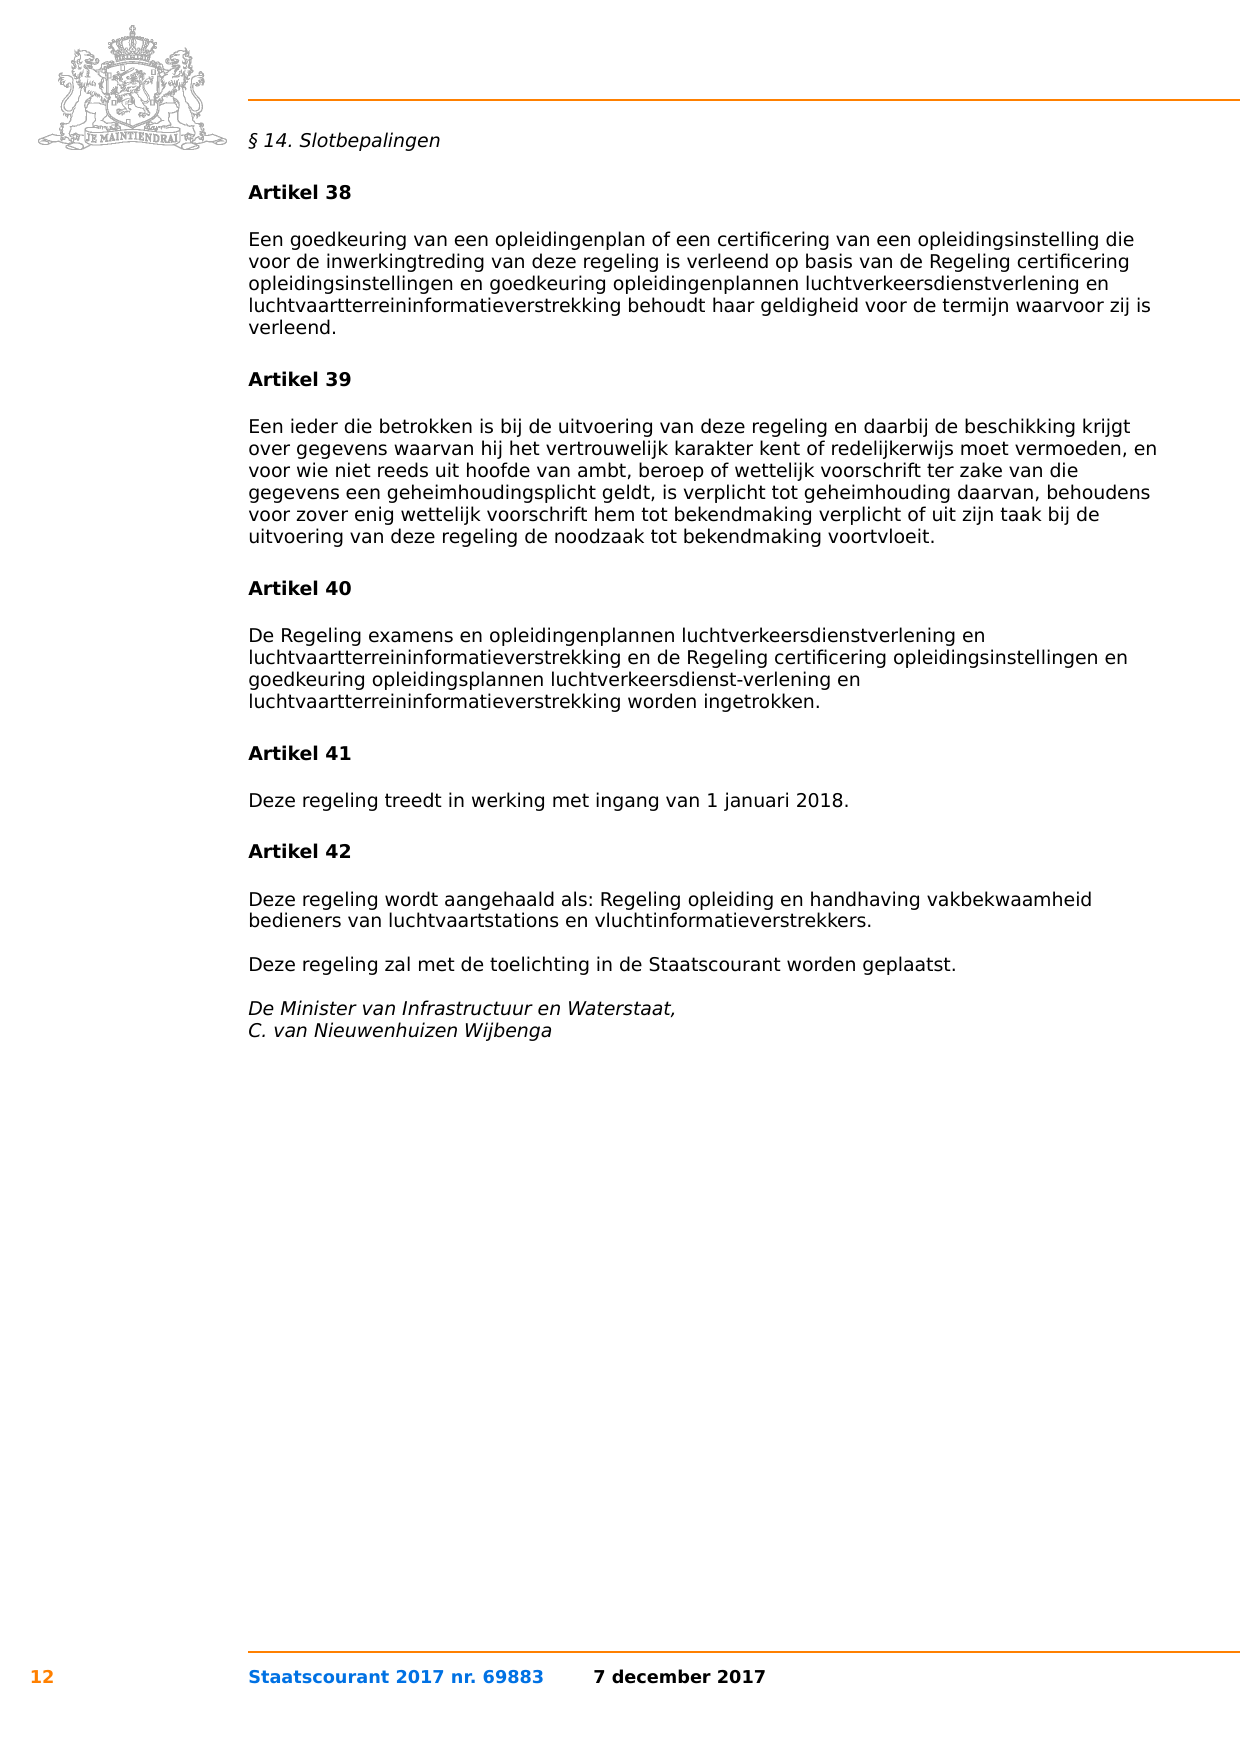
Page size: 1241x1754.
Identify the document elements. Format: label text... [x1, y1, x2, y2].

subtitle Artikel 40 [248, 578, 1163, 599]
text Deze regeling wordt aangehaald als: Regeling opleiding en handhaving vakbekwaamheid bedieners van luchtvaartstations en vluchtinformatieverstrekkers. [248, 888, 1163, 932]
picture [38, 25, 227, 150]
subtitle Artikel 38 [248, 182, 1163, 204]
subtitle § 14. Slotbepalingen [248, 130, 1163, 152]
subtitle Artikel 41 [248, 742, 1163, 764]
text Een ieder die betrokken is bij de uitvoering van deze regeling en daarbij de beschikking krijgt over gegevens waarvan hij het vertrouwelijk karakter kent of redelijkerwijs moet vermoeden, en voor wie niet reeds uit hoofde van ambt, beroep of wettelijk voorschrift ter zake van die gegevens een geheimhoudingsplicht geldt, is verplicht tot geheimhouding daarvan, behoudens voor zover enig wettelijk voorschrift hem tot bekendmaking verplicht of uit zijn taak bij de uitvoering van deze regeling de noodzaak tot bekendmaking voortvloeit. [248, 416, 1163, 548]
text Deze regeling treedt in werking met ingang van 1 januari 2018. [248, 789, 1163, 811]
subtitle Artikel 42 [248, 841, 1163, 863]
text De Minister van Infrastructuur en Waterstaat, C. van Nieuwenhuizen Wijbenga [248, 998, 1163, 1042]
text Een goedkeuring van een opleidingenplan of een certificering van een opleidingsinstelling die voor de inwerkingtreding van deze regeling is verleend op basis van de Regeling certificering opleidingsinstellingen en goedkeuring opleidingenplannen luchtverkeersdienstverlening en luchtvaartterreininformatieverstrekking behoudt haar geldigheid voor de termijn waarvoor zij is verleend. [248, 229, 1163, 339]
subtitle Artikel 39 [248, 369, 1163, 391]
text De Regeling examens en opleidingenplannen luchtverkeersdienstverlening en luchtvaartterreininformatieverstrekking en de Regeling certificering opleidingsinstellingen en goedkeuring opleidingsplannen luchtverkeersdienst-verlening en luchtvaartterreininformatieverstrekking worden ingetrokken. [248, 624, 1163, 712]
text Deze regeling zal met de toelichting in de Staatscourant worden geplaatst. [248, 954, 1163, 976]
